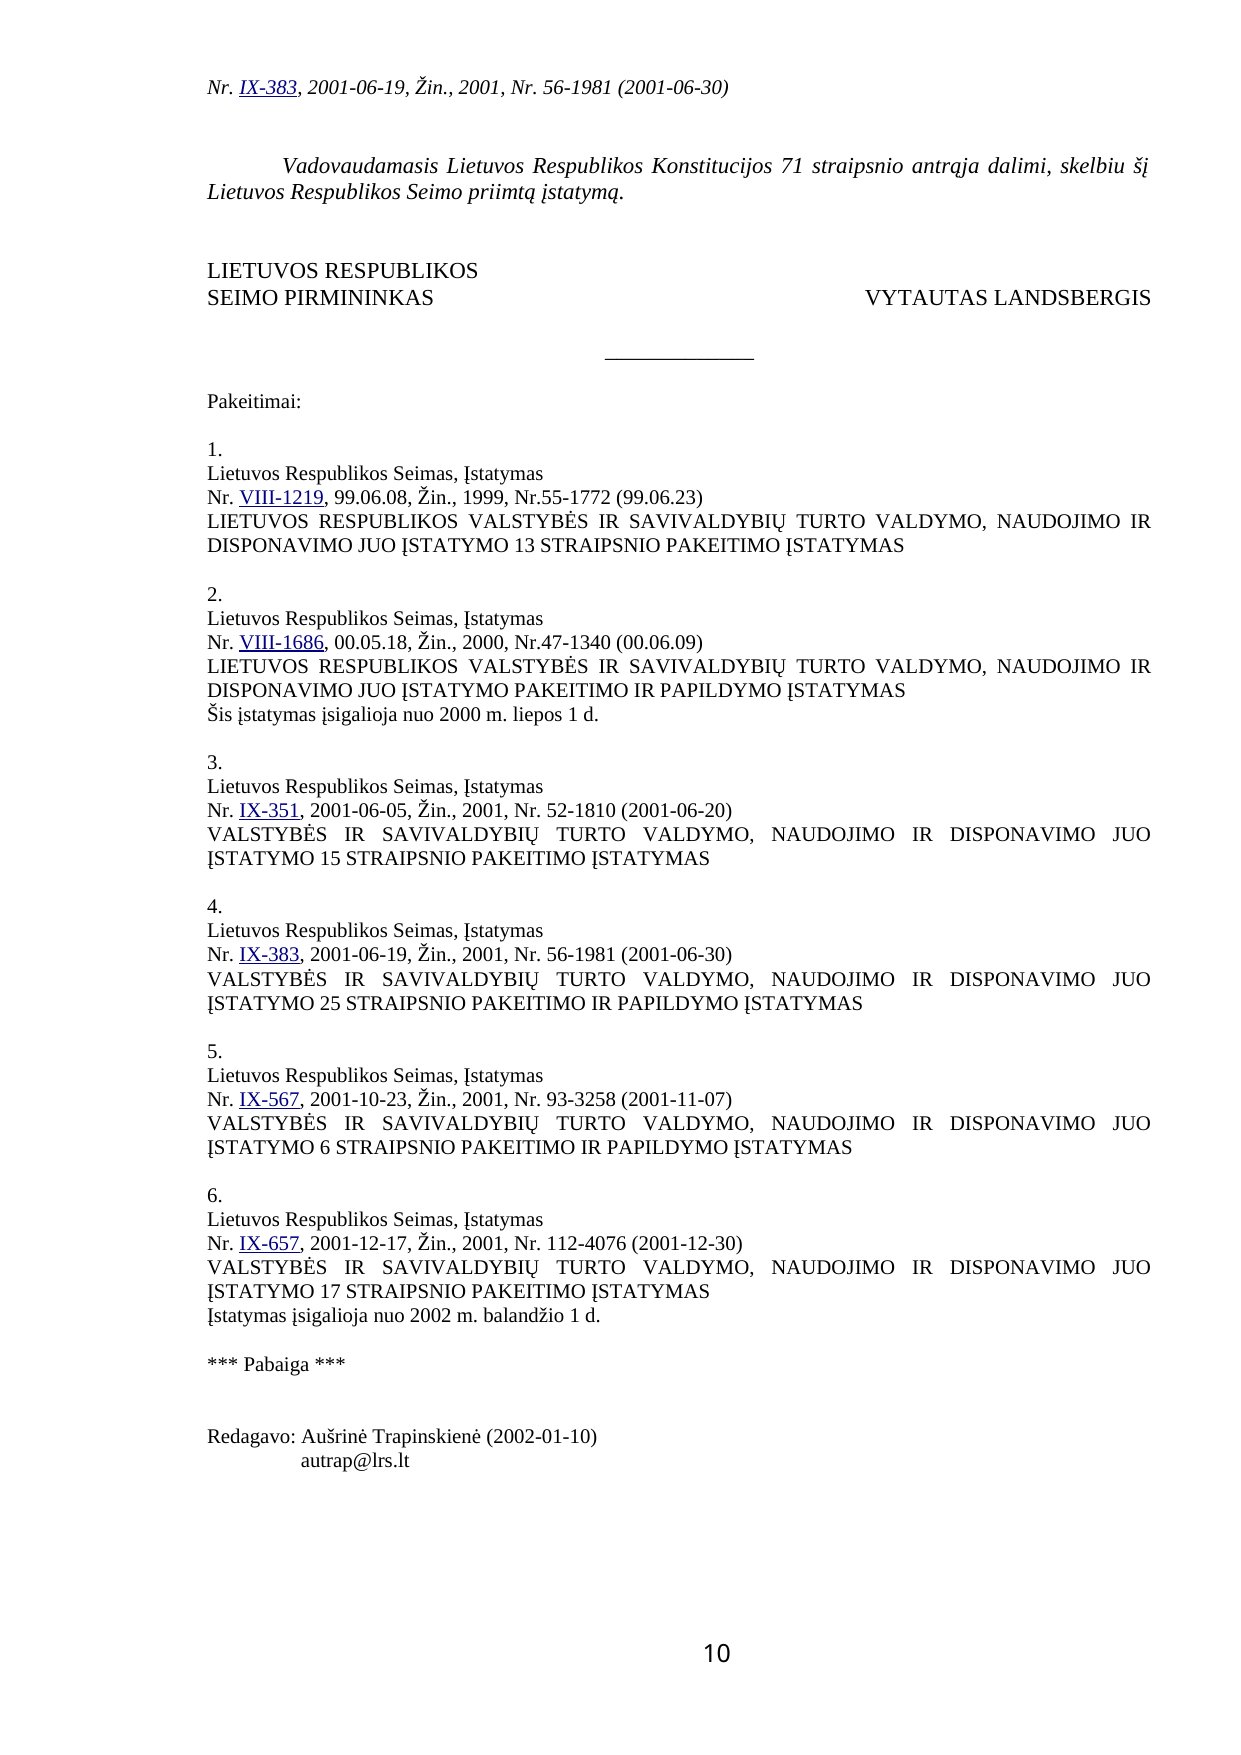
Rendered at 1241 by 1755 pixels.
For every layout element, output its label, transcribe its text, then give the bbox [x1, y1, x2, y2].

text Nr. IX-383, 2001-06-19, Žin., 2001, Nr. 56-1981 (2001-06-30) [207, 75, 1152, 99]
text 2. [207, 581, 1152, 606]
text LIETUVOS RESPUBLIKOS VALSTYBĖS IR SAVIVALDYBIŲ TURTO VALDYMO, NAUDOJIMO IR DISPONAVIMO JUO ĮSTATYMO PAKEITIMO IR PAPILDYMO ĮSTATYMAS [207, 654, 1152, 702]
text _____________ [207, 336, 1152, 363]
text Lietuvos Respublikos Seimas, Įstatymas [207, 606, 1152, 629]
text Vadovaudamasis Lietuvos Respublikos Konstitucijos 71 straipsnio antrąja dalimi, skelbiu šį Lietuvos Respublikos Seimo priimtą įstatymą. [207, 152, 1152, 204]
text Nr. IX-657, 2001-12-17, Žin., 2001, Nr. 112-4076 (2001-12-30) [207, 1231, 1152, 1255]
text Lietuvos Respublikos Seimas, Įstatymas [207, 1063, 1152, 1087]
text 4. [207, 894, 1152, 918]
text Nr. VIII-1219, 99.06.08, Žin., 1999, Nr.55-1772 (99.06.23) [207, 485, 1152, 509]
text Redagavo: Aušrinė Trapinskienė (2002-01-10) [207, 1424, 1152, 1448]
text Nr. VIII-1686, 00.05.18, Žin., 2000, Nr.47-1340 (00.06.09) [207, 629, 1152, 654]
text 3. [207, 750, 1152, 774]
text VALSTYBĖS IR SAVIVALDYBIŲ TURTO VALDYMO, NAUDOJIMO IR DISPONAVIMO JUO ĮSTATYMO 17 STRAIPSNIO PAKEITIMO ĮSTATYMAS [207, 1255, 1152, 1303]
text LIETUVOS RESPUBLIKOS [207, 257, 1152, 283]
text Įstatymas įsigalioja nuo 2002 m. balandžio 1 d. [207, 1303, 1152, 1327]
text Pakeitimai: [207, 389, 1152, 413]
text *** Pabaiga *** [207, 1351, 1152, 1376]
text Lietuvos Respublikos Seimas, Įstatymas [207, 461, 1152, 485]
text Nr. IX-383, 2001-06-19, Žin., 2001, Nr. 56-1981 (2001-06-30) [207, 942, 1152, 966]
text Lietuvos Respublikos Seimas, Įstatymas [207, 918, 1152, 942]
text 5. [207, 1039, 1152, 1063]
text VALSTYBĖS IR SAVIVALDYBIŲ TURTO VALDYMO, NAUDOJIMO IR DISPONAVIMO JUO ĮSTATYMO 15 STRAIPSNIO PAKEITIMO ĮSTATYMAS [207, 822, 1152, 870]
text 6. [207, 1183, 1152, 1207]
text 1. [207, 437, 1152, 461]
text Lietuvos Respublikos Seimas, Įstatymas [207, 1207, 1152, 1231]
text VALSTYBĖS IR SAVIVALDYBIŲ TURTO VALDYMO, NAUDOJIMO IR DISPONAVIMO JUO ĮSTATYMO 25 STRAIPSNIO PAKEITIMO IR PAPILDYMO ĮSTATYMAS [207, 966, 1152, 1014]
text Lietuvos Respublikos Seimas, Įstatymas [207, 774, 1152, 798]
text Nr. IX-567, 2001-10-23, Žin., 2001, Nr. 93-3258 (2001-11-07) [207, 1087, 1152, 1111]
text VALSTYBĖS IR SAVIVALDYBIŲ TURTO VALDYMO, NAUDOJIMO IR DISPONAVIMO JUO ĮSTATYMO 6 STRAIPSNIO PAKEITIMO IR PAPILDYMO ĮSTATYMAS [207, 1111, 1152, 1159]
text LIETUVOS RESPUBLIKOS VALSTYBĖS IR SAVIVALDYBIŲ TURTO VALDYMO, NAUDOJIMO IR DISPONAVIMO JUO ĮSTATYMO 13 STRAIPSNIO PAKEITIMO ĮSTATYMAS [207, 509, 1152, 557]
text Šis įstatymas įsigalioja nuo 2000 m. liepos 1 d. [207, 702, 1152, 726]
text autrap@lrs.lt [207, 1448, 1152, 1472]
text SEIMO PIRMININKAS VYTAUTAS LANDSBERGIS [207, 283, 1152, 310]
text Nr. IX-351, 2001-06-05, Žin., 2001, Nr. 52-1810 (2001-06-20) [207, 798, 1152, 822]
